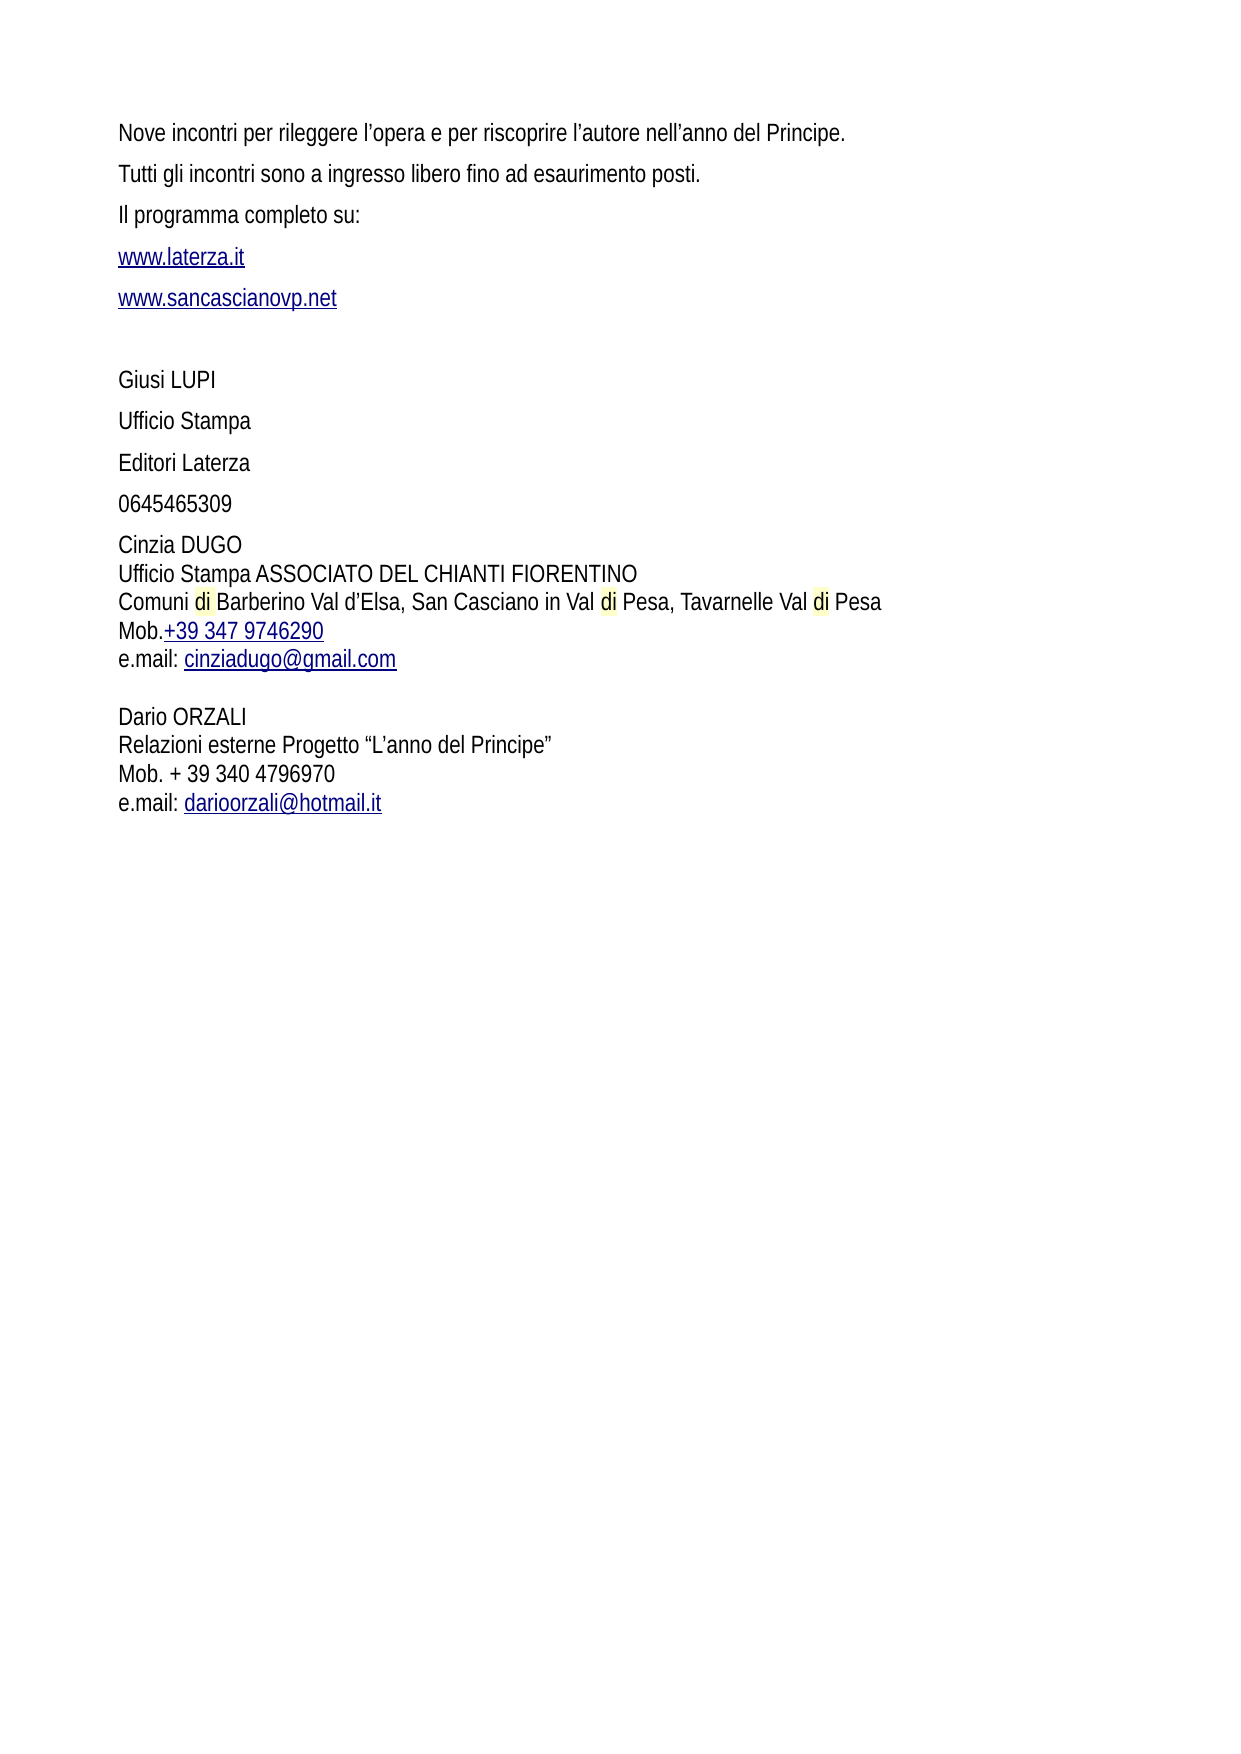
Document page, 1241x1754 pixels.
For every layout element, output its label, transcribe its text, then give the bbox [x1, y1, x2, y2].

text Cinzia DUGO [118, 530, 1122, 558]
text Mob. + 39 340 4796970 [118, 759, 1122, 788]
text Ufficio Stampa [118, 406, 1122, 435]
text Nove incontri per rileggere l’opera e per riscoprire l’autore nell’anno del Principe. [118, 118, 1122, 147]
text Il programma completo su: [118, 200, 1122, 229]
text Comuni di Barberino Val d’Elsa, San Casciano in Val di Pesa, Tavarnelle Val di Pesa [118, 587, 1122, 616]
text Relazioni esterne Progetto “L’anno del Principe” [118, 731, 1122, 759]
text Giusi LUPI [118, 365, 1122, 394]
text www.sancascianovp.net [118, 283, 1122, 311]
text Tutti gli incontri sono a ingresso libero fino ad esaurimento posti. [118, 159, 1122, 188]
text e.mail: darioorzali@hotmail.it [118, 788, 1122, 816]
text Editori Laterza [118, 448, 1122, 476]
text 0645465309 [118, 489, 1122, 517]
text Ufficio Stampa ASSOCIATO DEL CHIANTI FIORENTINO [118, 558, 1122, 587]
text Mob.+39 347 9746290 [118, 616, 1122, 644]
text www.laterza.it [118, 242, 1122, 270]
text Dario ORZALI [118, 702, 1122, 731]
text e.mail: cinziadugo@gmail.com [118, 644, 1122, 673]
